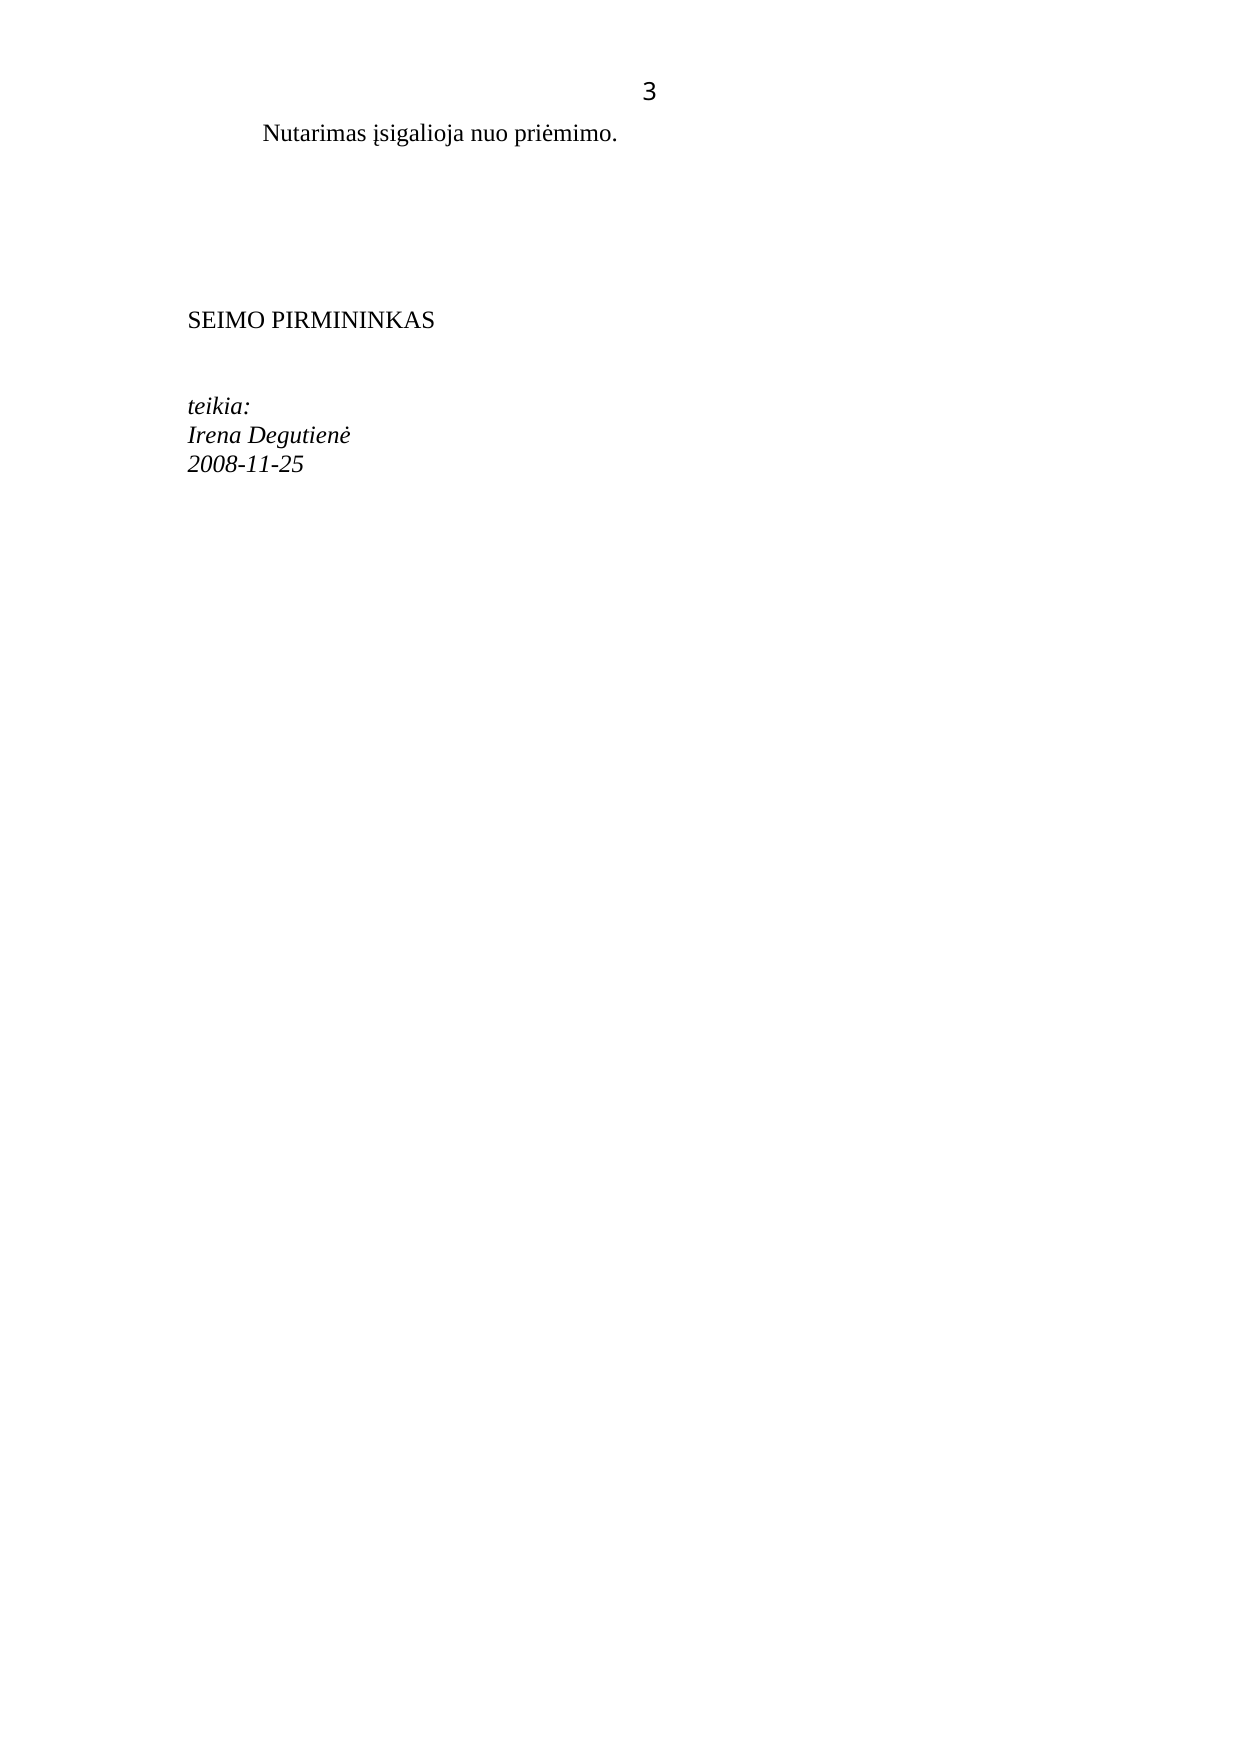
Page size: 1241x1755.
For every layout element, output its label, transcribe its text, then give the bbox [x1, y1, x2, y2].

text Nutarimas įsigalioja nuo priėmimo. [187, 118, 1120, 147]
text teikia: [187, 391, 1120, 420]
text 2008-11-25 [187, 449, 1120, 477]
text Irena Degutienė [187, 420, 1120, 449]
text Seimo Pirmininkas [187, 305, 1120, 334]
